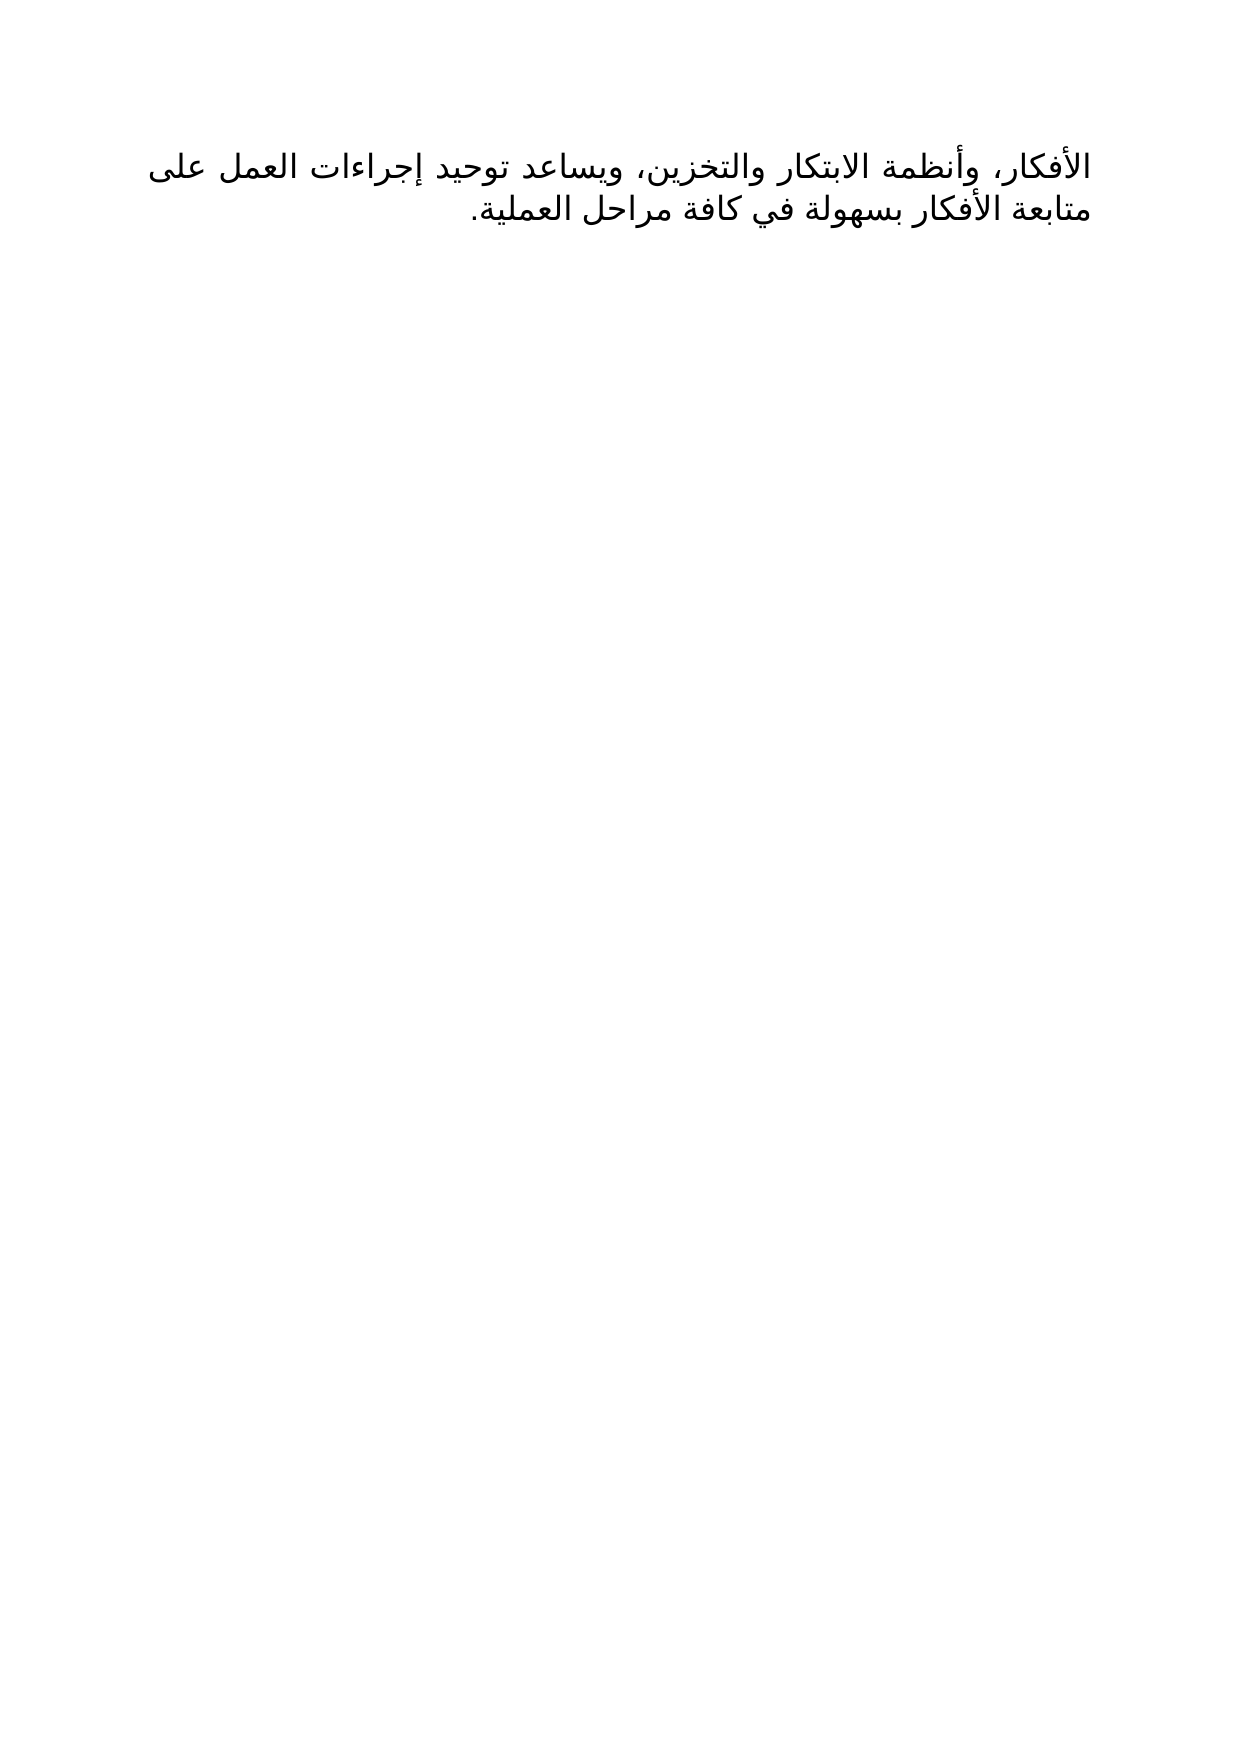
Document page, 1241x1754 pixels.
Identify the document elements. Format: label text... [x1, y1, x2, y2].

text تفيد إجراءات إدارة الأفكار في زيادة فاعلية العمليات الإدارية في المؤسسة ومن ضمنها إدارة المشاريع، كما أنَّها تساهم في تسهيل إجراءات تنظيم الأفكار ومتابعتها، وتوفير كثير من الوقت على المكلفين بتأدية هذه المهام. يحدث هذا بفضل البرمجيات المستخدمة في إدارة الأفكار، وأنظمة الابتكار والتخزين، ويساعد توحيد إجراءات العمل على متابعة الأفكار بسهولة في كافة مراحل العملية. [148, 148, 1093, 227]
